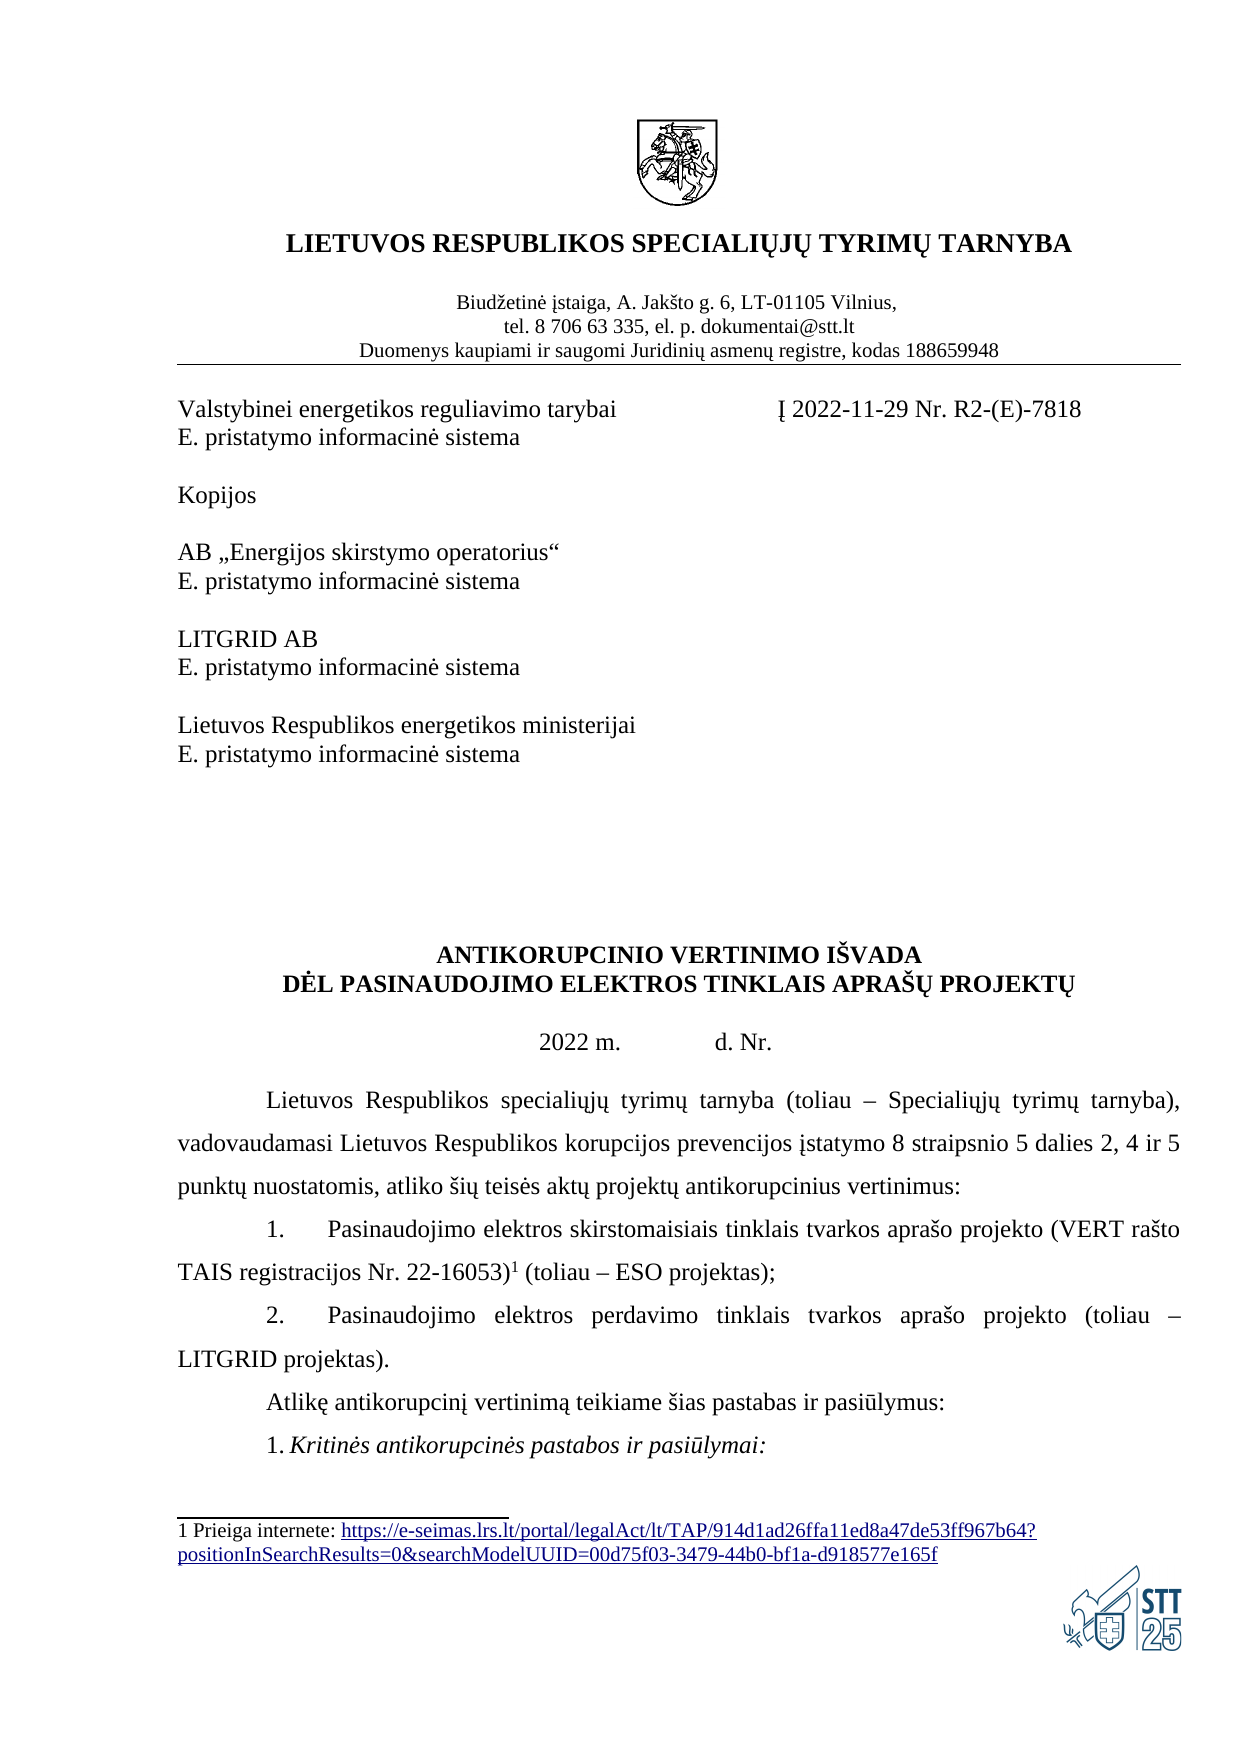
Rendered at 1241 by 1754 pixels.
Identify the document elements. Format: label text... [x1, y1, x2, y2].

table_header 2022 m. d. Nr. [214, 998, 1103, 1085]
list Prieiga internete: https://e-seimas.lrs.lt/portal/legalAct/lt/TAP/914d1ad26ffa11ed8a47de53ff967b64?positionInSearchResults=0&searchModelUUID=00d75f03-3479-44b0-bf1a-d918577e165f [177, 1518, 1181, 1566]
list Kritinės antikorupcinės pastabos ir pasiūlymai: [266, 1430, 1181, 1459]
text E. pristatymo informacinė sistema [177, 739, 1181, 767]
text ANTIKORUPCINIO VERTINIMO IŠVADA [177, 940, 1181, 969]
text Atlikę antikorupcinį vertinimą teikiame šias pastabas ir pasiūlymus: [266, 1387, 1181, 1416]
text E. pristatymo informacinė sistema [177, 652, 1181, 681]
text Kopijos [177, 480, 1181, 509]
table_header [177, 796, 1240, 911]
list Pasinaudojimo elektros skirstomaisiais tinklais tvarkos aprašo projekto (VERT rašto TAIS registracijos Nr. 22-16053) (toliau – ESO projektas); [177, 1214, 1181, 1286]
table_header [177, 998, 214, 1085]
text DĖL Pasinaudojimo elektros tinklais aprašų proJEktų [177, 969, 1181, 997]
text E. pristatymo informacinė sistema [177, 566, 1181, 595]
text LITGRID AB [177, 624, 1181, 652]
text AB „Energijos skirstymo operatorius“ [177, 537, 1181, 566]
list Pasinaudojimo elektros perdavimo tinklais tvarkos aprašo projekto (toliau – LITGRID projektas). [177, 1301, 1181, 1372]
text Valstybinei energetikos reguliavimo tarybai Į 2022-11-29 Nr. R2-(E)-7818 [177, 394, 1181, 422]
list Lietuvos Respublikos specialiųjų tyrimų tarnyba (toliau – Specialiųjų tyrimų tarnyba), vadovaudamasi Lietuvos Respublikos korupcijos prevencijos įstatymo 8 straipsnio 5 dalies 2, 4 ir 5 punktų nuostatomis, atliko šių teisės aktų projektų antikorupcinius vertinimus: [177, 1085, 1181, 1200]
text E. pristatymo informacinė sistema [177, 422, 1181, 451]
text Lietuvos Respublikos energetikos ministerijai [177, 710, 1181, 739]
